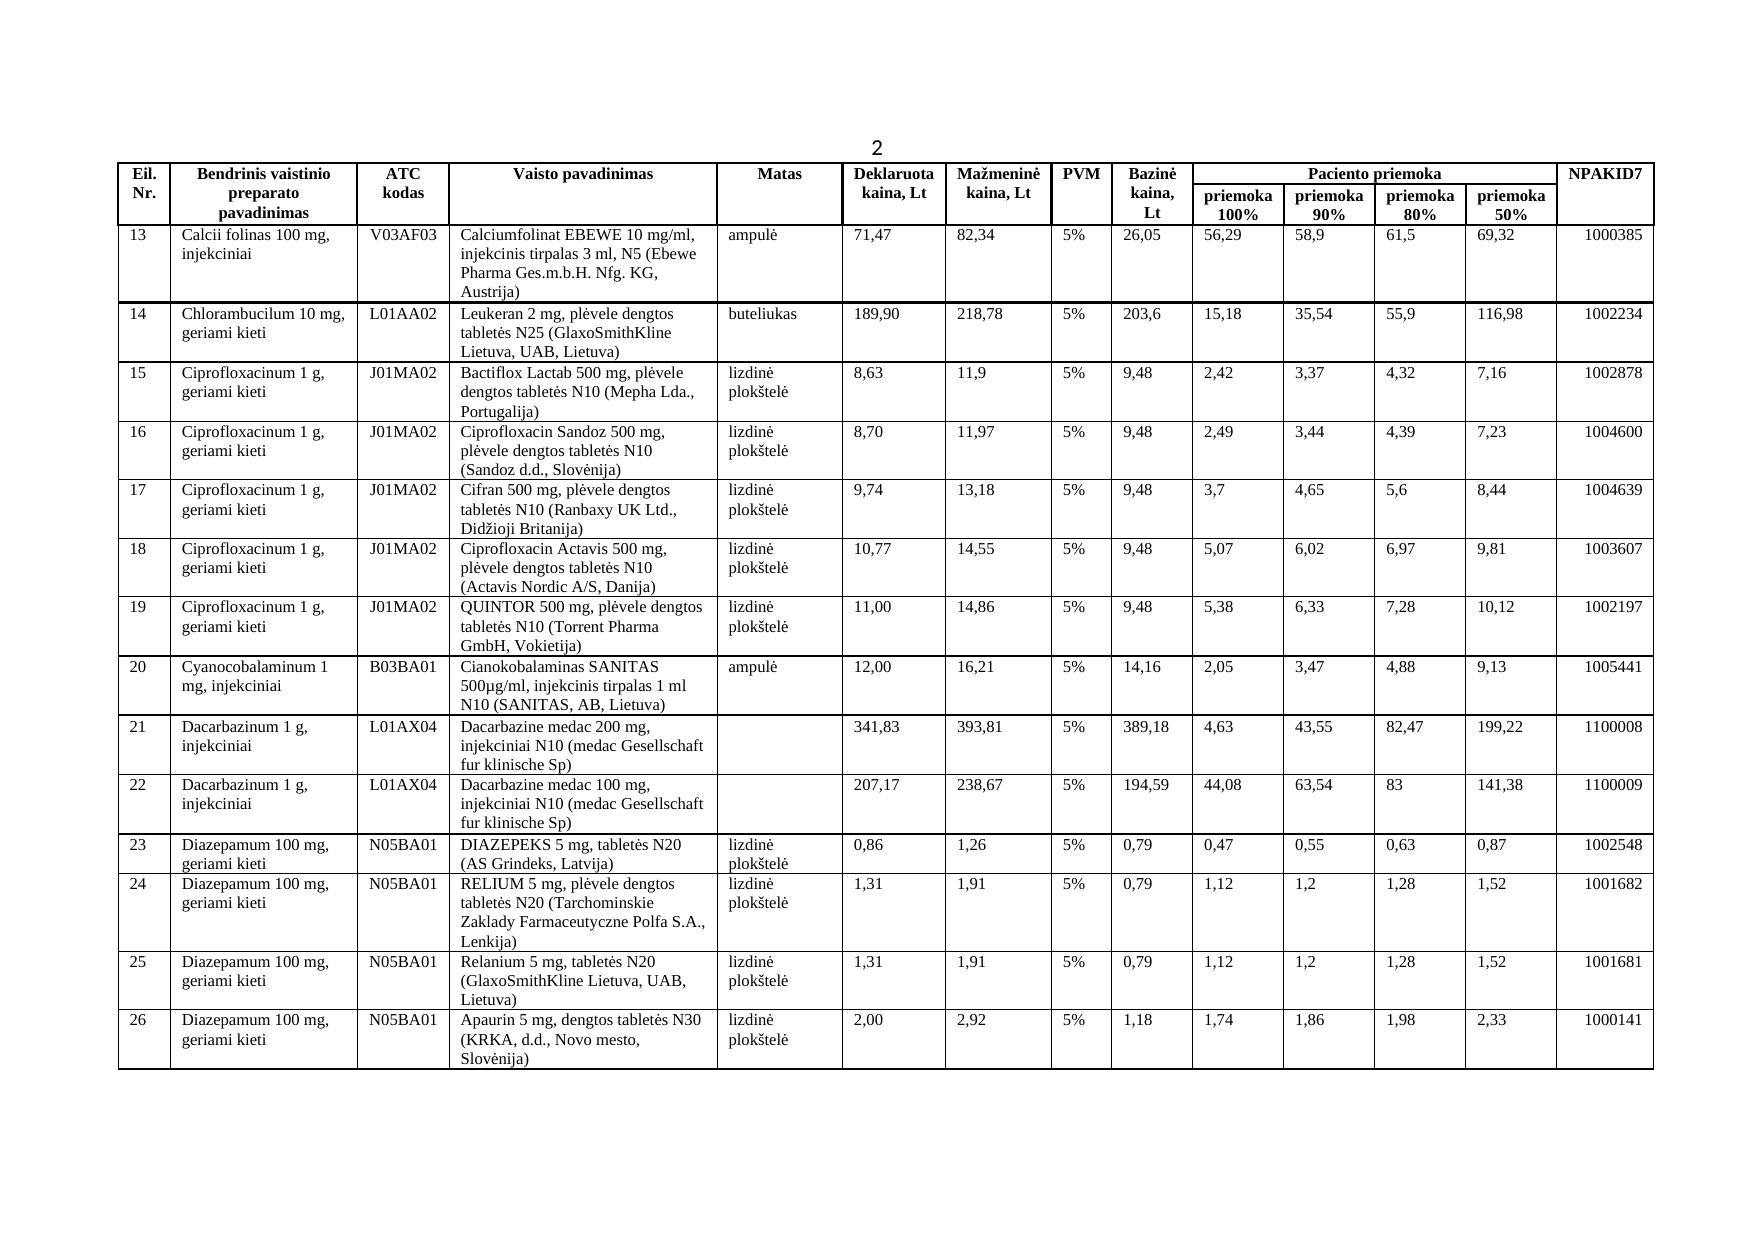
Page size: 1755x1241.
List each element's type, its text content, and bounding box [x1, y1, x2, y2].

table_cell 6,97 [1375, 539, 1465, 596]
table_cell priemoka 90% [1285, 185, 1374, 224]
table_cell 1,2 [1284, 952, 1374, 1009]
table_cell 5% [1052, 363, 1111, 421]
table_cell N05BA01 [358, 874, 449, 951]
table_cell J01MA02 [358, 363, 449, 421]
table_cell J01MA02 [358, 539, 449, 596]
table_cell 1004639 [1557, 480, 1653, 538]
table_cell 0,63 [1375, 835, 1465, 873]
table_cell 16 [119, 422, 170, 479]
table_cell Bactiflox Lactab 500 mg, plėvele dengtos tabletės N10 (Mepha Lda., Portugalija) [450, 363, 717, 421]
table_cell 63,54 [1284, 775, 1374, 832]
table_cell 9,48 [1112, 363, 1192, 421]
table_cell 19 [119, 597, 170, 655]
table_cell 8,70 [843, 422, 945, 479]
table_cell Cifran 500 mg, plėvele dengtos tabletės N10 (Ranbaxy UK Ltd., Didžioji Britanija) [450, 480, 717, 538]
table_cell 83 [1375, 775, 1465, 832]
table_header Matas [718, 164, 841, 224]
table_cell 2,00 [843, 1010, 945, 1068]
table_cell 14,55 [946, 539, 1051, 596]
table_cell Ciprofloxacinum 1 g, geriami kieti [171, 539, 357, 596]
table_cell 5% [1052, 539, 1111, 596]
table_cell 15 [119, 363, 170, 421]
table_cell 1000141 [1557, 1010, 1653, 1068]
table_cell 14 [119, 304, 170, 361]
table_cell 1004600 [1557, 422, 1653, 479]
table_cell 5% [1052, 775, 1111, 832]
table_cell 189,90 [843, 304, 945, 361]
table_cell 1,2 [1284, 874, 1374, 951]
table_cell 1002234 [1557, 304, 1653, 361]
table_cell Diazepamum 100 mg, geriami kieti [171, 835, 357, 873]
table_cell 20 [119, 657, 170, 714]
table_cell 3,47 [1284, 657, 1374, 714]
table_cell 9,81 [1466, 539, 1556, 596]
table_cell 207,17 [843, 775, 945, 832]
table_cell 0,86 [843, 835, 945, 873]
table_cell 5% [1052, 226, 1111, 301]
table_cell 1,31 [843, 874, 945, 951]
table_cell 1001681 [1557, 952, 1653, 1009]
table_cell 5% [1052, 1010, 1111, 1068]
table_cell 5,6 [1375, 480, 1465, 538]
table_cell 7,23 [1466, 422, 1556, 479]
table_cell 7,16 [1466, 363, 1556, 421]
table_cell 10,12 [1466, 597, 1556, 655]
table_cell lizdinė plokštelė [718, 422, 842, 479]
table_cell 2,42 [1193, 363, 1283, 421]
table_cell 0,79 [1112, 952, 1192, 1009]
table_cell Cyanocobalaminum 1 mg, injekciniai [171, 657, 357, 714]
table_cell L01AX04 [358, 716, 449, 774]
table_cell lizdinė plokštelė [718, 597, 842, 655]
table_cell 2,92 [946, 1010, 1051, 1068]
table_cell 6,02 [1284, 539, 1374, 596]
table_cell 4,63 [1193, 716, 1283, 774]
table_cell 21 [119, 716, 170, 774]
table_cell 3,37 [1284, 363, 1374, 421]
table_cell Leukeran 2 mg, plėvele dengtos tabletės N25 (GlaxoSmithKline Lietuva, UAB, Lietuva) [450, 304, 717, 361]
table_cell 13,18 [946, 480, 1051, 538]
table_cell 2,33 [1466, 1010, 1556, 1068]
table_cell Calcii folinas 100 mg, injekciniai [171, 226, 357, 301]
table_cell 43,55 [1284, 716, 1374, 774]
table_cell 22 [119, 775, 170, 832]
table_cell 9,48 [1112, 539, 1192, 596]
table_cell 203,6 [1112, 304, 1192, 361]
table_cell 69,32 [1466, 226, 1556, 301]
table_cell Dacarbazinum 1 g, injekciniai [171, 716, 357, 774]
table_cell Diazepamum 100 mg, geriami kieti [171, 874, 357, 951]
table_header Vaisto pavadinimas [450, 164, 716, 224]
table_cell 12,00 [843, 657, 945, 714]
table_cell 26 [119, 1010, 170, 1068]
table_header Bendrinis vaistinio preparato pavadinimas [171, 164, 356, 224]
table_cell 5% [1052, 480, 1111, 538]
table_cell 1,91 [946, 874, 1051, 951]
table_cell 5% [1052, 422, 1111, 479]
table_cell ampulė [718, 657, 842, 714]
table_cell 1003607 [1557, 539, 1653, 596]
table_cell 1,52 [1466, 952, 1556, 1009]
table_cell 9,48 [1112, 480, 1192, 538]
table_cell 0,47 [1193, 835, 1283, 873]
table_cell Ciprofloxacin Actavis 500 mg, plėvele dengtos tabletės N10 (Actavis Nordic A/S, Danija) [450, 539, 717, 596]
table_cell N05BA01 [358, 1010, 449, 1068]
table_cell 1,52 [1466, 874, 1556, 951]
table_cell 4,39 [1375, 422, 1465, 479]
table_header Deklaruota kaina, Lt [844, 164, 945, 224]
table_cell [718, 716, 842, 774]
table_cell 5,07 [1193, 539, 1283, 596]
table_cell lizdinė plokštelė [718, 539, 842, 596]
table_cell 8,63 [843, 363, 945, 421]
table_cell 56,29 [1193, 226, 1283, 301]
table_cell 2,49 [1193, 422, 1283, 479]
table_cell V03AF03 [358, 226, 449, 301]
table_cell 1002197 [1557, 597, 1653, 655]
table_cell lizdinė plokštelė [718, 874, 842, 951]
table_cell J01MA02 [358, 480, 449, 538]
table_cell 11,00 [843, 597, 945, 655]
table_cell 3,7 [1193, 480, 1283, 538]
table_cell buteliukas [718, 304, 842, 361]
table_cell 14,16 [1112, 657, 1192, 714]
table_cell Ciprofloxacinum 1 g, geriami kieti [171, 480, 357, 538]
table_cell Diazepamum 100 mg, geriami kieti [171, 1010, 357, 1068]
table_cell N05BA01 [358, 952, 449, 1009]
table_cell 15,18 [1193, 304, 1283, 361]
table_cell lizdinė plokštelė [718, 363, 842, 421]
table_cell Chlorambucilum 10 mg, geriami kieti [171, 304, 357, 361]
table_cell Diazepamum 100 mg, geriami kieti [171, 952, 357, 1009]
table_cell 1,91 [946, 952, 1051, 1009]
table_cell Dacarbazinum 1 g, injekciniai [171, 775, 357, 832]
table_cell priemoka 50% [1467, 185, 1556, 224]
table_cell 1,18 [1112, 1010, 1192, 1068]
table_cell 11,9 [946, 363, 1051, 421]
table_cell 14,86 [946, 597, 1051, 655]
table_cell 44,08 [1193, 775, 1283, 832]
table_cell Apaurin 5 mg, dengtos tabletės N30 (KRKA, d.d., Novo mesto, Slovėnija) [450, 1010, 717, 1068]
table_cell 24 [119, 874, 170, 951]
table_header ATC kodas [358, 164, 448, 224]
table_cell 5,38 [1193, 597, 1283, 655]
table_cell 1000385 [1557, 226, 1653, 301]
table_cell 1,26 [946, 835, 1051, 873]
table_cell 26,05 [1112, 226, 1192, 301]
table_cell priemoka 100% [1194, 185, 1283, 224]
table_cell priemoka 80% [1376, 185, 1465, 224]
table_header Bazinė kaina, Lt [1113, 164, 1192, 224]
table_cell Ciprofloxacinum 1 g, geriami kieti [171, 422, 357, 479]
table_cell 9,48 [1112, 597, 1192, 655]
table_cell 1,12 [1193, 874, 1283, 951]
table_cell L01AX04 [358, 775, 449, 832]
table_cell 10,77 [843, 539, 945, 596]
table_cell 82,47 [1375, 716, 1465, 774]
table_cell 116,98 [1466, 304, 1556, 361]
table_cell L01AA02 [358, 304, 449, 361]
table_cell QUINTOR 500 mg, plėvele dengtos tabletės N10 (Torrent Pharma GmbH, Vokietija) [450, 597, 717, 655]
table_cell 25 [119, 952, 170, 1009]
table_cell Ciprofloxacinum 1 g, geriami kieti [171, 363, 357, 421]
table_header Mažmeninė kaina, Lt [947, 164, 1050, 224]
table_cell 5% [1052, 304, 1111, 361]
table_cell 58,9 [1284, 226, 1374, 301]
table_header PVM [1053, 164, 1111, 224]
table_cell 141,38 [1466, 775, 1556, 832]
table_cell 11,97 [946, 422, 1051, 479]
table_cell 389,18 [1112, 716, 1192, 774]
table_cell DIAZEPEKS 5 mg, tabletės N20 (AS Grindeks, Latvija) [450, 835, 717, 873]
table_cell 9,13 [1466, 657, 1556, 714]
table_cell 1,98 [1375, 1010, 1465, 1068]
table_cell 23 [119, 835, 170, 873]
table_cell 55,9 [1375, 304, 1465, 361]
table_cell 393,81 [946, 716, 1051, 774]
table_cell 218,78 [946, 304, 1051, 361]
table_cell 9,74 [843, 480, 945, 538]
table_cell 1,28 [1375, 952, 1465, 1009]
table_cell 5% [1052, 952, 1111, 1009]
table_cell 5% [1052, 597, 1111, 655]
table_cell lizdinė plokštelė [718, 1010, 842, 1068]
table_cell N05BA01 [358, 835, 449, 873]
table_cell [718, 775, 842, 832]
table_cell 35,54 [1284, 304, 1374, 361]
table_cell Dacarbazine medac 100 mg, injekciniai N10 (medac Gesellschaft fur klinische Sp) [450, 775, 717, 832]
table_cell 2,05 [1193, 657, 1283, 714]
table_cell 13 [119, 226, 170, 301]
table_cell 9,48 [1112, 422, 1192, 479]
table_cell ampulė [718, 226, 842, 301]
table_cell lizdinė plokštelė [718, 480, 842, 538]
table_cell Cianokobalaminas SANITAS 500µg/ml, injekcinis tirpalas 1 ml N10 (SANITAS, AB, Lietuva) [450, 657, 717, 714]
table_cell 194,59 [1112, 775, 1192, 832]
table_cell 1001682 [1557, 874, 1653, 951]
table_cell 1,86 [1284, 1010, 1374, 1068]
table_cell 16,21 [946, 657, 1051, 714]
table_cell 3,44 [1284, 422, 1374, 479]
table_cell 6,33 [1284, 597, 1374, 655]
table_cell 341,83 [843, 716, 945, 774]
table_cell 0,79 [1112, 835, 1192, 873]
table_cell Relanium 5 mg, tabletės N20 (GlaxoSmithKline Lietuva, UAB, Lietuva) [450, 952, 717, 1009]
table_cell 1,28 [1375, 874, 1465, 951]
table_cell 4,65 [1284, 480, 1374, 538]
table_cell 1,31 [843, 952, 945, 1009]
table_cell 5% [1052, 716, 1111, 774]
table_cell 8,44 [1466, 480, 1556, 538]
table_cell lizdinė plokštelė [718, 835, 842, 873]
table_cell 1002878 [1557, 363, 1653, 421]
table_cell 17 [119, 480, 170, 538]
table_cell 7,28 [1375, 597, 1465, 655]
table_cell 4,32 [1375, 363, 1465, 421]
table_cell Ciprofloxacinum 1 g, geriami kieti [171, 597, 357, 655]
table_cell RELIUM 5 mg, plėvele dengtos tabletės N20 (Tarchominskie Zaklady Farmaceutyczne Polfa S.A., Lenkija) [450, 874, 717, 951]
table_cell 1,12 [1193, 952, 1283, 1009]
table_cell 5% [1052, 874, 1111, 951]
table_cell B03BA01 [358, 657, 449, 714]
table_cell 0,79 [1112, 874, 1192, 951]
table_cell Calciumfolinat EBEWE 10 mg/ml, injekcinis tirpalas 3 ml, N5 (Ebewe Pharma Ges.m.b.H. Nfg. KG, Austrija) [450, 226, 717, 301]
table_header NPAKID7 [1558, 164, 1653, 224]
table_header Paciento priemoka [1194, 164, 1556, 183]
table_cell 1,74 [1193, 1010, 1283, 1068]
table_cell 1002548 [1557, 835, 1653, 873]
table_cell Ciprofloxacin Sandoz 500 mg, plėvele dengtos tabletės N10 (Sandoz d.d., Slovėnija) [450, 422, 717, 479]
table_cell 1100009 [1557, 775, 1653, 832]
table_cell 61,5 [1375, 226, 1465, 301]
table_cell 5% [1052, 657, 1111, 714]
table_cell 18 [119, 539, 170, 596]
table_cell Dacarbazine medac 200 mg, injekciniai N10 (medac Gesellschaft fur klinische Sp) [450, 716, 717, 774]
table_cell lizdinė plokštelė [718, 952, 842, 1009]
table_cell 5% [1052, 835, 1111, 873]
table_cell 0,55 [1284, 835, 1374, 873]
table_header Eil. Nr. [119, 164, 169, 224]
table_cell 82,34 [946, 226, 1051, 301]
table_cell J01MA02 [358, 597, 449, 655]
table_cell 71,47 [843, 226, 945, 301]
table_cell 199,22 [1466, 716, 1556, 774]
table_cell J01MA02 [358, 422, 449, 479]
table_cell 1100008 [1557, 716, 1653, 774]
table_cell 4,88 [1375, 657, 1465, 714]
table_cell 238,67 [946, 775, 1051, 832]
table_cell 1005441 [1557, 657, 1653, 714]
table_cell 0,87 [1466, 835, 1556, 873]
